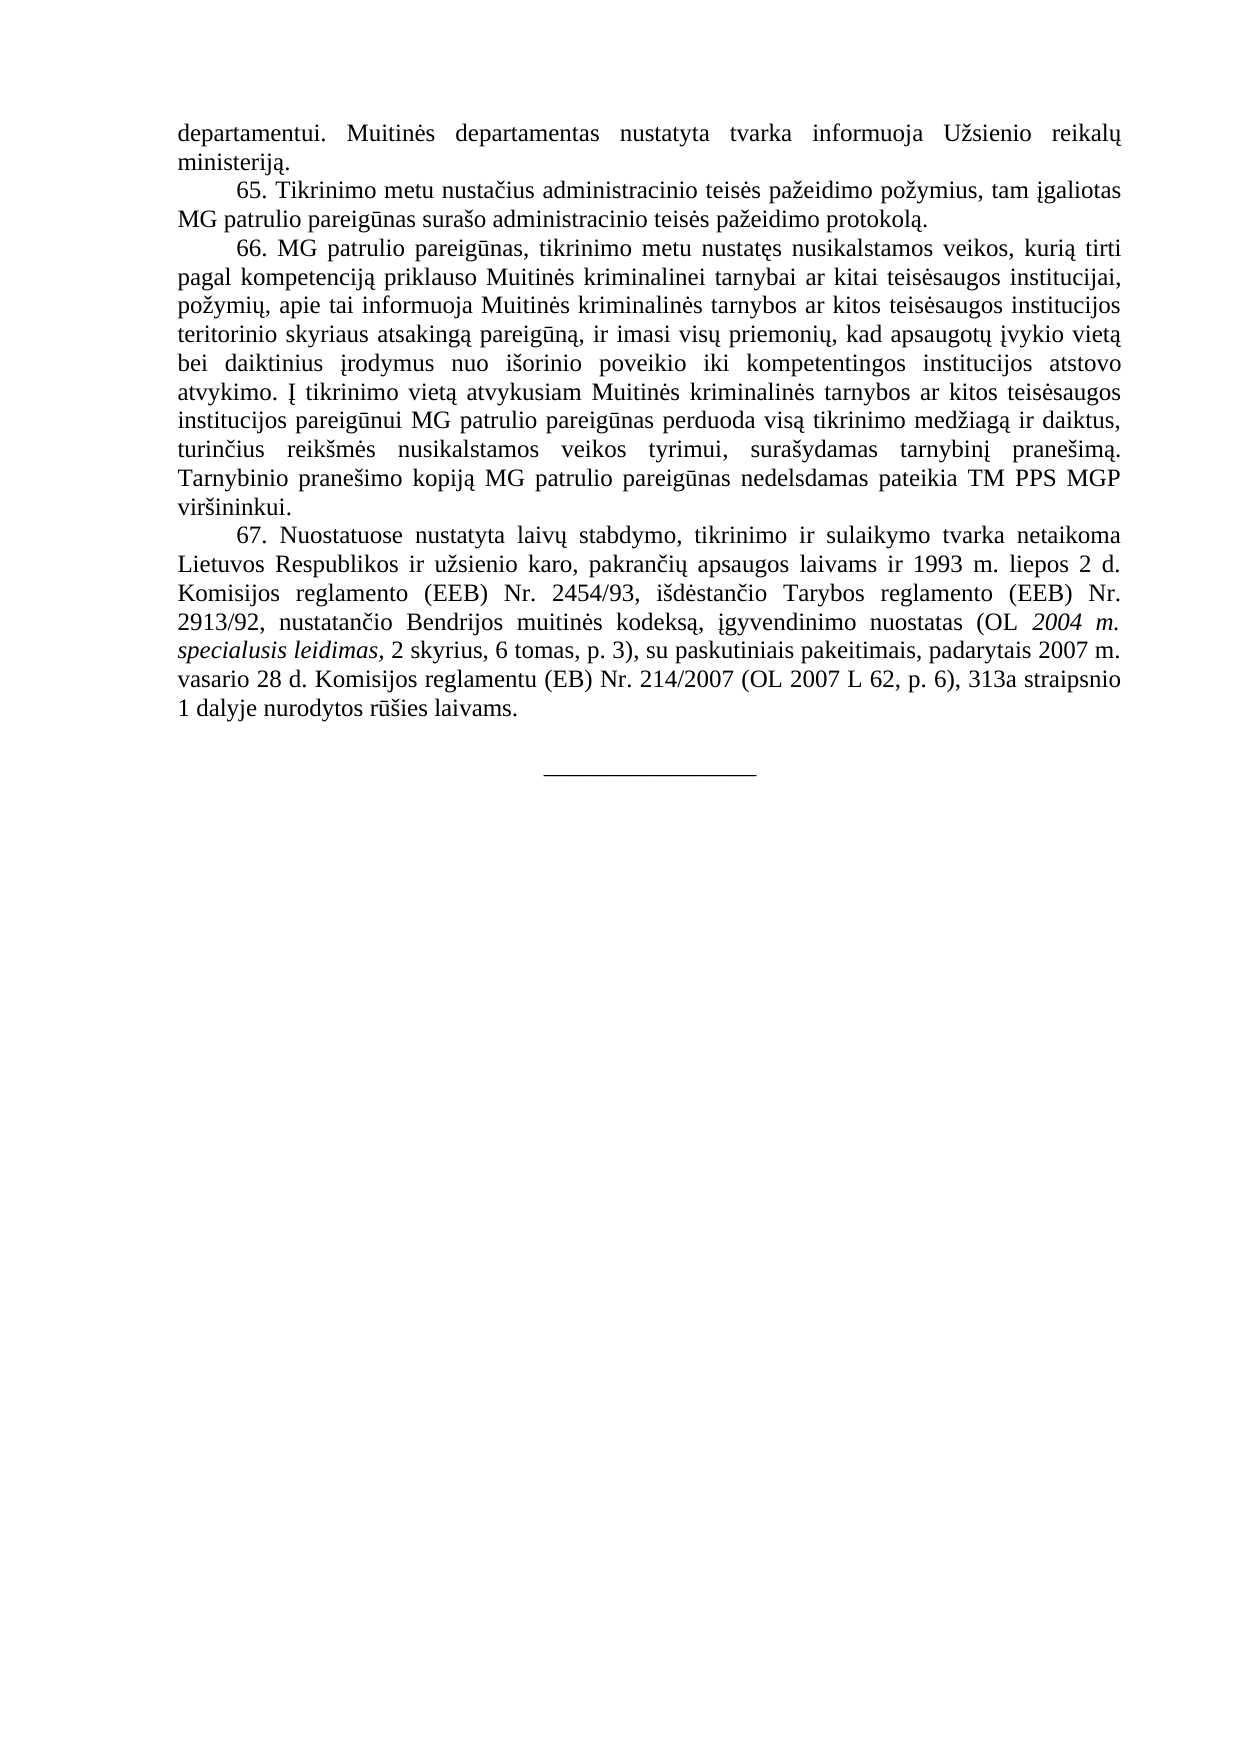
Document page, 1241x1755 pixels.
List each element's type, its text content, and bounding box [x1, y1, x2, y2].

text departamentui. Muitinės departamentas nustatyta tvarka informuoja Užsienio reikalų ministeriją. [177, 118, 1122, 176]
text 67. Nuostatuose nustatyta laivų stabdymo, tikrinimo ir sulaikymo tvarka netaikoma Lietuvos Respublikos ir užsienio karo, pakrančių apsaugos laivams ir 1993 m. liepos 2 d. Komisijos reglamento (EEB) Nr. 2454/93, išdėstančio Tarybos reglamento (EEB) Nr. 2913/92, nustatančio Bendrijos muitinės kodeksą, įgyvendinimo nuostatas (OL 2004 m. specialusis leidimas, 2 skyrius, 6 tomas, p. 3), su paskutiniais pakeitimais, padarytais 2007 m. vasario 28 d. Komisijos reglamentu (EB) Nr. 214/2007 (OL 2007 L 62, p. 6), 313a straipsnio 1 dalyje nurodytos rūšies laivams. [177, 521, 1122, 722]
text 66. MG patrulio pareigūnas, tikrinimo metu nustatęs nusikalstamos veikos, kurią tirti pagal kompetenciją priklauso Muitinės kriminalinei tarnybai ar kitai teisėsaugos institucijai, požymių, apie tai informuoja Muitinės kriminalinės tarnybos ar kitos teisėsaugos institucijos teritorinio skyriaus atsakingą pareigūną, ir imasi visų priemonių, kad apsaugotų įvykio vietą bei daiktinius įrodymus nuo išorinio poveikio iki kompetentingos institucijos atstovo atvykimo. Į tikrinimo vietą atvykusiam Muitinės kriminalinės tarnybos ar kitos teisėsaugos institucijos pareigūnui MG patrulio pareigūnas perduoda visą tikrinimo medžiagą ir daiktus, turinčius reikšmės nusikalstamos veikos tyrimui, surašydamas tarnybinį pranešimą. Tarnybinio pranešimo kopiją MG patrulio pareigūnas nedelsdamas pateikia TM PPS MGP viršininkui. [177, 233, 1122, 521]
text 65. Tikrinimo metu nustačius administracinio teisės pažeidimo požymius, tam įgaliotas MG patrulio pareigūnas surašo administracinio teisės pažeidimo protokolą. [177, 176, 1122, 233]
text _________________ [177, 751, 1122, 779]
